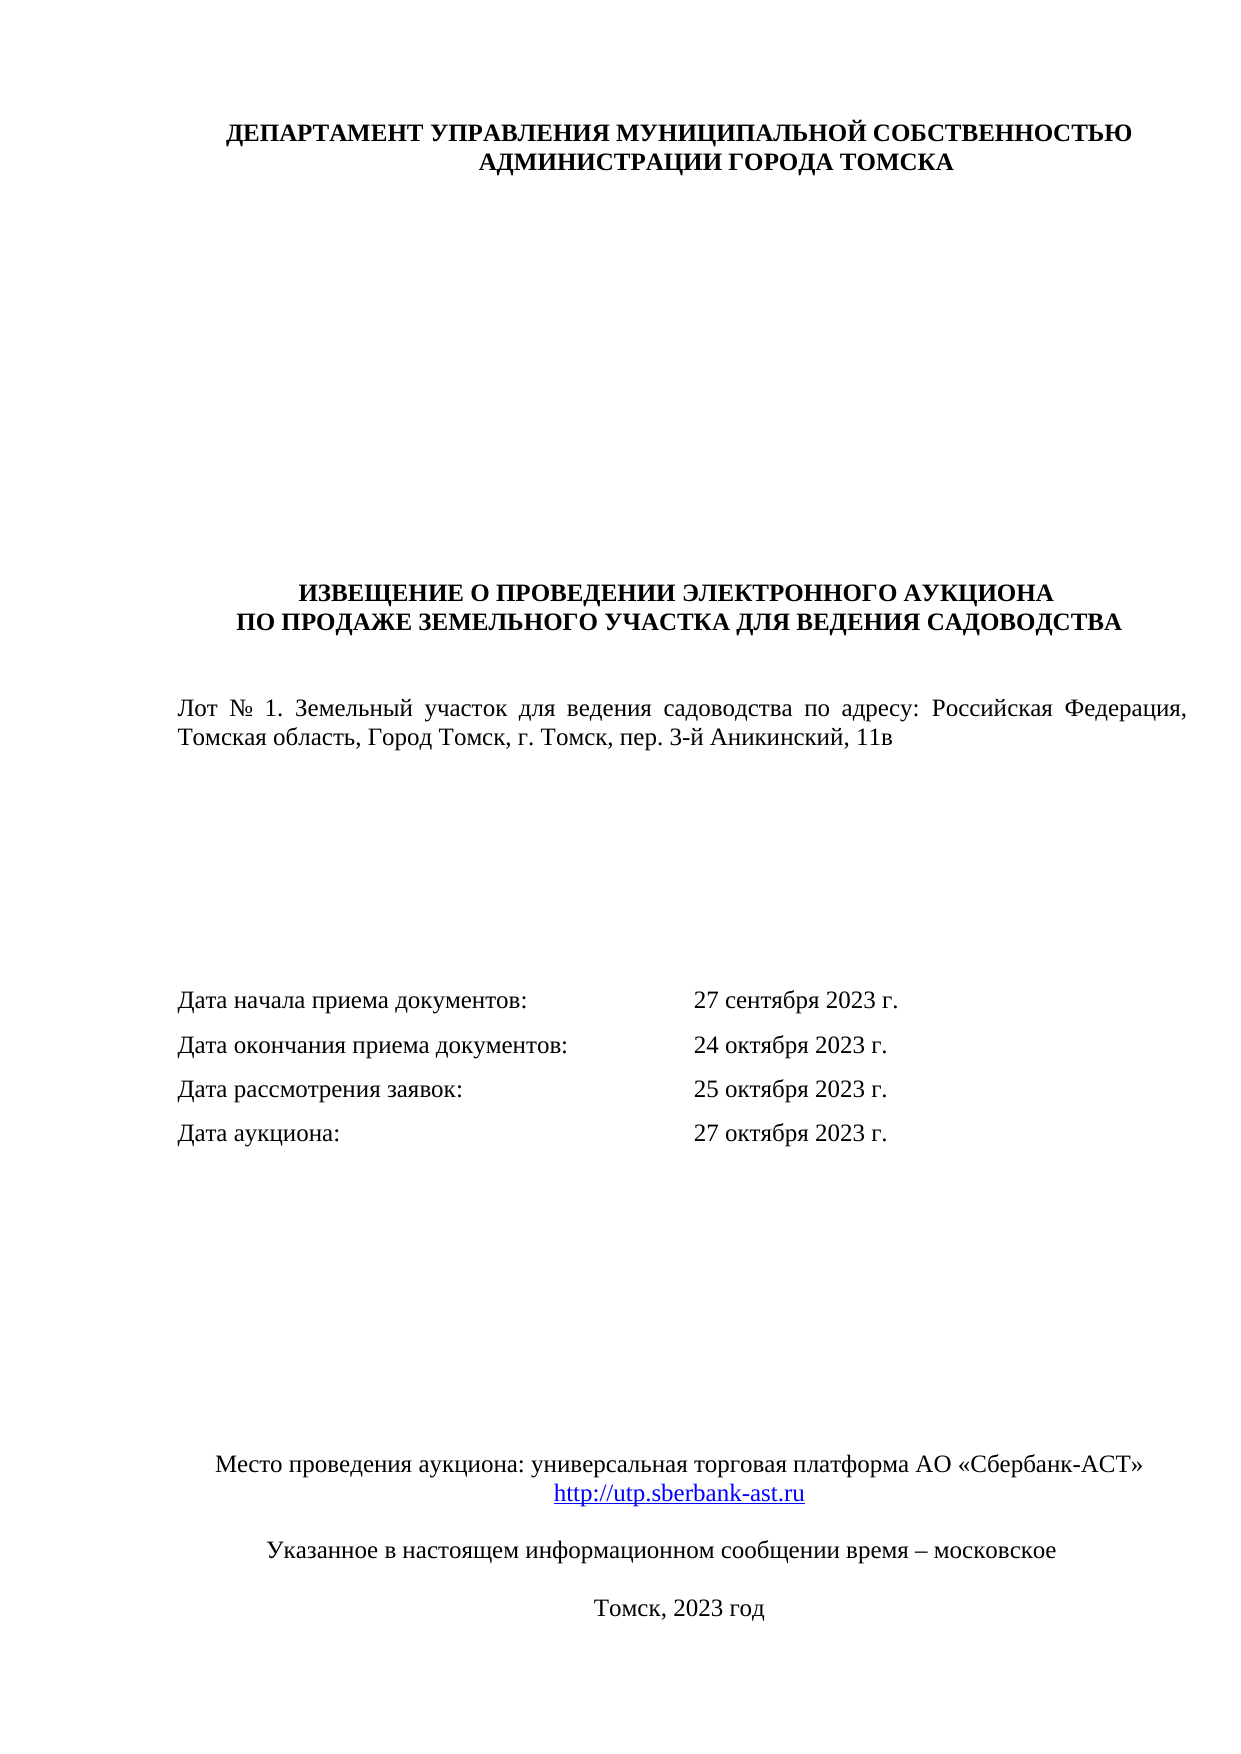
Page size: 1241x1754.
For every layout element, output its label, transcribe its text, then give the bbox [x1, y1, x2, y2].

text Указанное в настоящем информационном сообщении время – московское [177, 1536, 1181, 1564]
text Дата окончания приема документов: 24 октября 2023 г. [177, 1030, 1175, 1058]
text Лот № 1. Земельный участок для ведения садоводства по адресу: Российская Федерация, Томская область, Город Томск, г. Томск, пер. 3-й Аникинский, 11в [177, 693, 1187, 751]
text Место проведения аукциона: универсальная торговая платформа АО «Сбербанк-АСТ» http://utp.sberbank-ast.ru [177, 1449, 1181, 1507]
text Дата аукциона: 27 октября 2023 г. [177, 1118, 1175, 1147]
text Дата рассмотрения заявок: 25 октября 2023 г. [177, 1074, 1175, 1102]
text ДЕПАРТАМЕНТ УПРАВЛЕНИЯ МУНИЦИПАЛЬНОЙ СОБСТВЕННОСТЬЮ [177, 118, 1181, 147]
text ПО ПРОДАЖЕ ЗЕМЕЛЬНОГО УЧАСТКА ДЛЯ ВЕДЕНИЯ САДОВОДСТВА [177, 607, 1181, 636]
text АДМИНИСТРАЦИИ ГОРОДА ТОМСКА [177, 147, 1181, 176]
text ИЗВЕЩЕНИЕ О ПРОВЕДЕНИИ ЭЛЕКТРОННОГО АУКЦИОНА [177, 578, 1181, 607]
text Томск, 2023 год [177, 1593, 1181, 1622]
text Дата начала приема документов: 27 сентября 2023 г. [177, 986, 1175, 1014]
